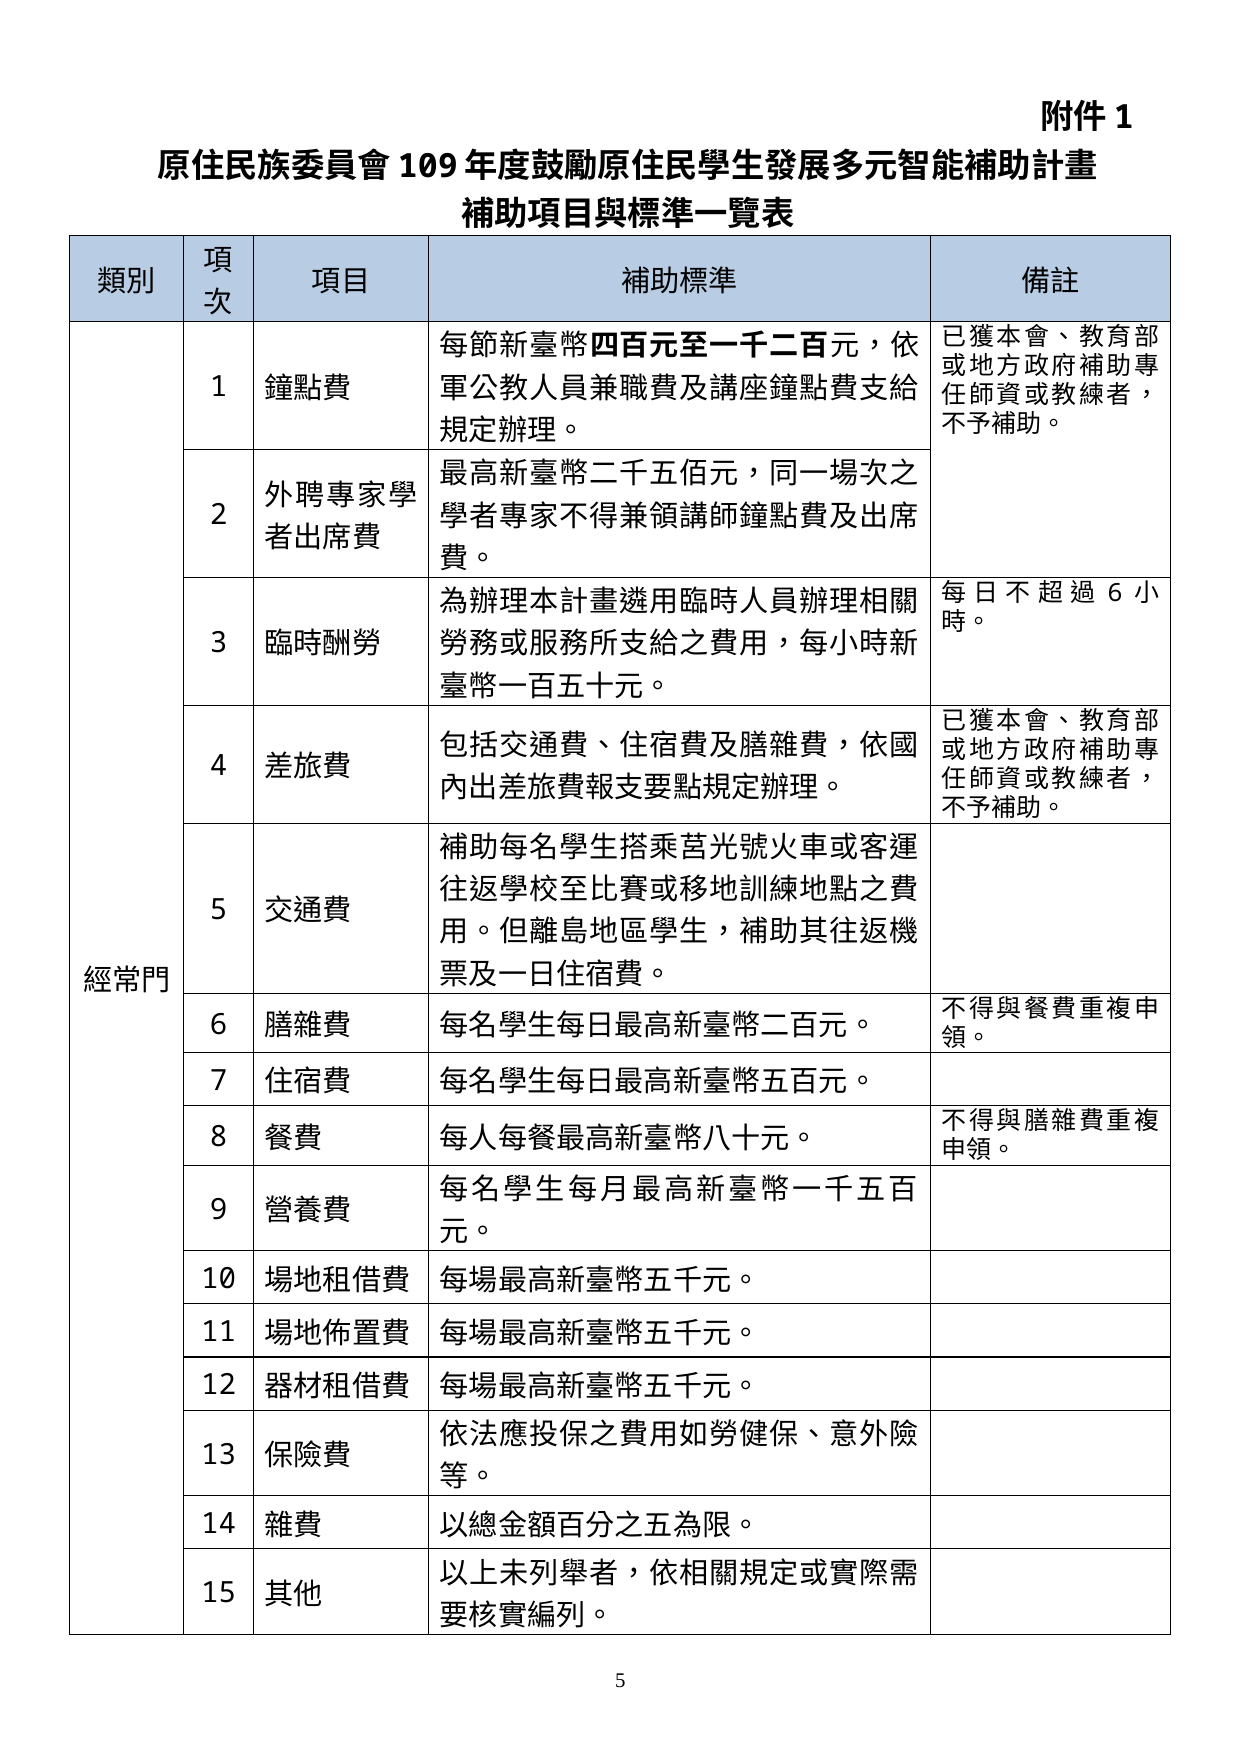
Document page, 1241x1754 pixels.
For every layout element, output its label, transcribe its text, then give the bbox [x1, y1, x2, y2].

table_cell [931, 1251, 1170, 1303]
table_cell 不得與餐費重複申領。 [931, 994, 1170, 1052]
table_cell 交通費 [254, 824, 428, 993]
table_header 項目 [254, 236, 428, 321]
table_cell 以總金額百分之五為限。 [429, 1496, 930, 1548]
table_cell 10 [184, 1251, 253, 1303]
table_cell [931, 1549, 1170, 1634]
text 原住民族委員會109年度鼓勵原住民學生發展多元智能補助計畫補助項目與標準一覽表 [151, 139, 1104, 235]
table_cell 13 [184, 1411, 253, 1495]
table_cell 已獲本會、教育部或地方政府補助專任師資或教練者，不予補助。 [931, 322, 1170, 577]
table_header 類別 [70, 236, 183, 321]
table_cell [931, 1304, 1170, 1356]
table_cell [931, 1496, 1170, 1548]
table_cell 2 [184, 450, 253, 577]
table_cell 每場最高新臺幣五千元。 [429, 1251, 930, 1303]
table_cell [931, 1166, 1170, 1250]
table_cell 差旅費 [254, 706, 428, 822]
table_cell 每名學生每月最高新臺幣一千五百元。 [429, 1166, 930, 1250]
table_cell 不得與膳雜費重複申領。 [931, 1106, 1170, 1164]
table_cell 以上未列舉者，依相關規定或實際需要核實編列。 [429, 1549, 930, 1634]
table_cell 外聘專家學者出席費 [254, 450, 428, 577]
table_cell 場地租借費 [254, 1251, 428, 1303]
table_cell 最高新臺幣二千五佰元，同一場次之學者專家不得兼領講師鐘點費及出席費。 [429, 450, 930, 577]
table_cell 經常門 [70, 322, 183, 1634]
table_cell 雜費 [254, 1496, 428, 1548]
table_cell 4 [184, 706, 253, 822]
table_cell 餐費 [254, 1106, 428, 1164]
table_cell 依法應投保之費用如勞健保、意外險等。 [429, 1411, 930, 1495]
table_cell 膳雜費 [254, 994, 428, 1052]
table_cell 為辦理本計畫遴用臨時人員辦理相關勞務或服務所支給之費用，每小時新臺幣一百五十元。 [429, 578, 930, 705]
table_cell 保險費 [254, 1411, 428, 1495]
table_cell 鐘點費 [254, 322, 428, 449]
table_cell 每節新臺幣四百元至一千二百元，依軍公教人員兼職費及講座鐘點費支給規定辦理。 [429, 322, 930, 449]
table_cell 5 [184, 824, 253, 993]
table_cell [931, 1358, 1170, 1409]
table_cell 9 [184, 1166, 253, 1250]
table_cell [931, 824, 1170, 993]
table_cell 每名學生每日最高新臺幣二百元。 [429, 994, 930, 1052]
table_cell 包括交通費、住宿費及膳雜費，依國內出差旅費報支要點規定辦理。 [429, 706, 930, 822]
table_cell 每日不超過6小時。 [931, 578, 1170, 705]
table_cell [931, 1053, 1170, 1105]
table_cell [931, 1411, 1170, 1495]
table_header 備註 [931, 236, 1170, 321]
table_cell 11 [184, 1304, 253, 1356]
table_cell 場地佈置費 [254, 1304, 428, 1356]
table_cell 12 [184, 1358, 253, 1409]
table_cell 補助每名學生搭乘莒光號火車或客運往返學校至比賽或移地訓練地點之費用。但離島地區學生，補助其往返機票及一日住宿費。 [429, 824, 930, 993]
table_cell 15 [184, 1549, 253, 1634]
table_cell 器材租借費 [254, 1358, 428, 1409]
table_cell 3 [184, 578, 253, 705]
table_header 補助標準 [429, 236, 930, 321]
table_cell 臨時酬勞 [254, 578, 428, 705]
table_cell 14 [184, 1496, 253, 1548]
table_header 項次 [184, 236, 253, 321]
table_cell 每人每餐最高新臺幣八十元。 [429, 1106, 930, 1164]
table_cell 營養費 [254, 1166, 428, 1250]
table_cell 7 [184, 1053, 253, 1105]
table_cell 8 [184, 1106, 253, 1164]
text 附件1 [151, 90, 1133, 139]
table_cell 每場最高新臺幣五千元。 [429, 1358, 930, 1409]
table_cell 1 [184, 322, 253, 449]
table_cell 其他 [254, 1549, 428, 1634]
table_cell 已獲本會、教育部或地方政府補助專任師資或教練者，不予補助。 [931, 706, 1170, 822]
table_cell 6 [184, 994, 253, 1052]
table_cell 每場最高新臺幣五千元。 [429, 1304, 930, 1356]
table_cell 每名學生每日最高新臺幣五百元。 [429, 1053, 930, 1105]
table_cell 住宿費 [254, 1053, 428, 1105]
